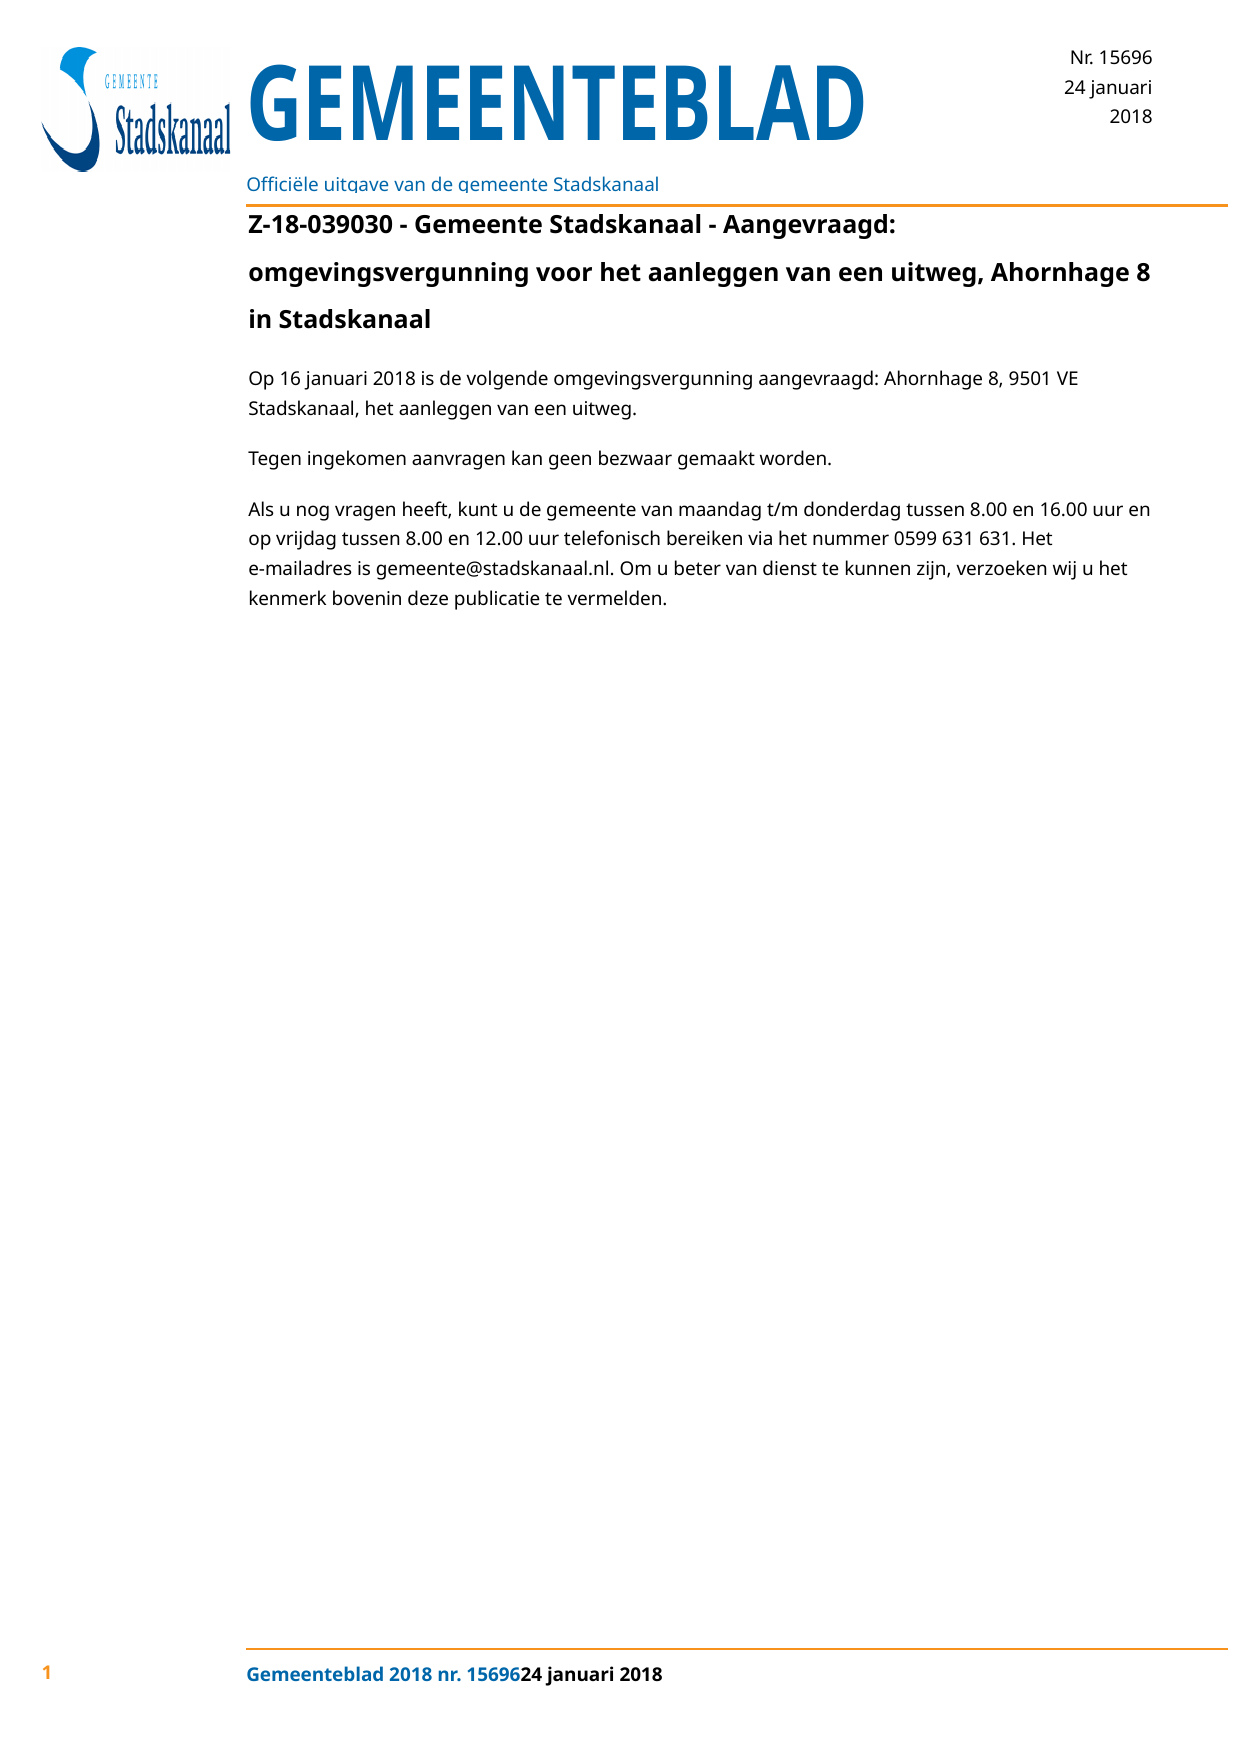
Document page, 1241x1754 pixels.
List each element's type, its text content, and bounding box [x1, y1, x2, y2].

text Tegen ingekomen aanvragen kan geen bezwaar gemaakt worden. [248, 446, 1152, 471]
picture [41, 47, 231, 172]
text Als u nog vragen heeft, kunt u de gemeente van maandag t/m donderdag tussen 8.00 en 16.00 uur en op vrijdag tussen 8.00 en 12.00 uur telefonisch bereiken via het nummer 0599 631 631. Het e‑mailadres is gemeente@stadskanaal.nl. Om u beter van dienst te kunnen zijn, verzoeken wij u het kenmerk bovenin deze publicatie te vermelden. [248, 496, 1152, 610]
text Op 16 januari 2018 is de volgende omgevingsvergunning aangevraagd: Ahornhage 8, 9501 VE Stadskanaal, het aanleggen van een uitweg. [248, 366, 1152, 421]
text Z-18-039030 - Gemeente Stadskanaal - Aangevraagd: omgevingsvergunning voor het aanleggen van een uitweg, Ahornhage 8 in Stadskanaal [248, 207, 1152, 336]
